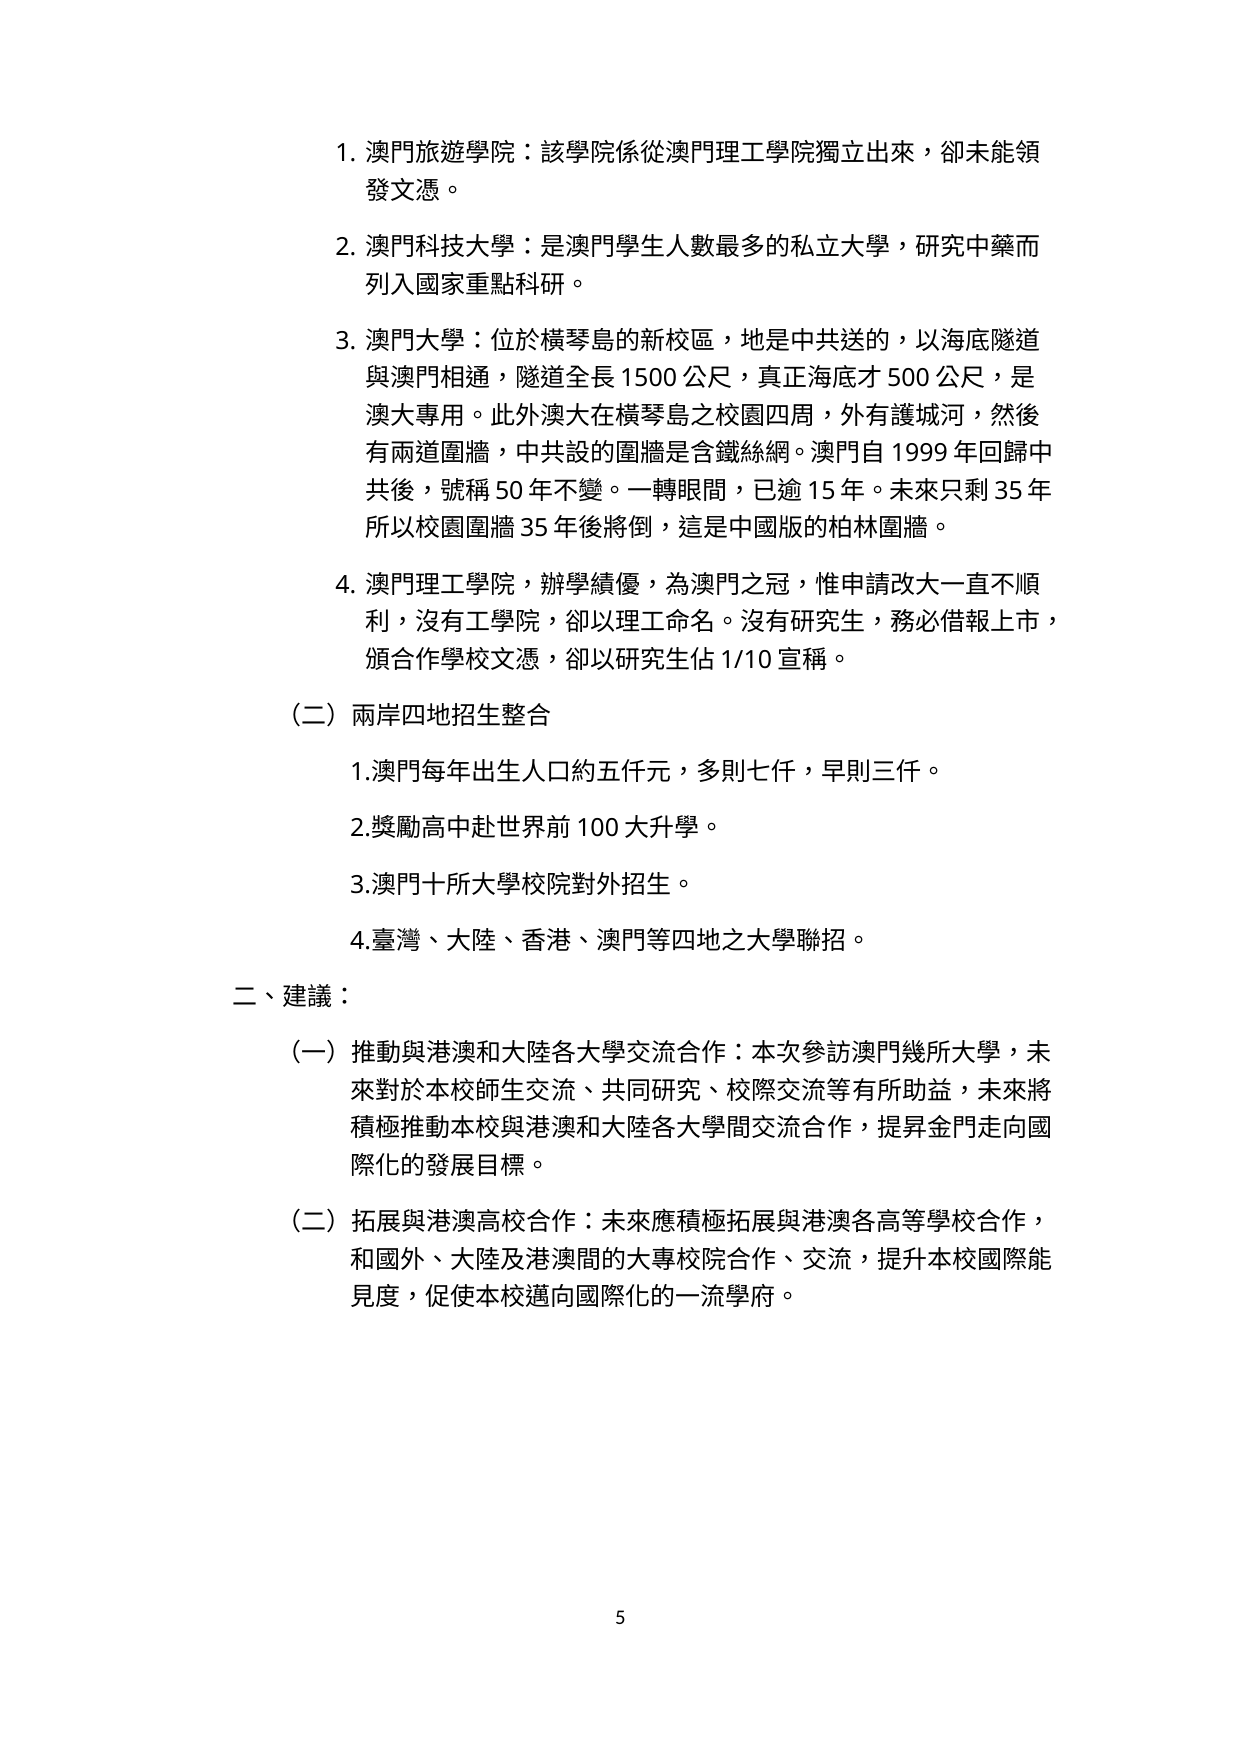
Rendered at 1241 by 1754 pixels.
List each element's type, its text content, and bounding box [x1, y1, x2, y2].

list 澳門大學：位於橫琴島的新校區，地是中共送的，以海底隧道與澳門相通，隧道全長1500公尺，真正海底才500公尺，是澳大專用。此外澳大在橫琴島之校園四周，外有護城河，然後有兩道圍牆，中共設的圍牆是含鐵絲網。澳門自1999年回歸中共後，號稱50年不變。一轉眼間，已逾15年。未來只剩35年所以校園圍牆35年後將倒，這是中國版的柏林圍牆。 [335, 320, 1053, 545]
text （二）兩岸四地招生整合 [237, 695, 1053, 732]
list 澳門科技大學：是澳門學生人數最多的私立大學，研究中藥而列入國家重點科研。 [335, 226, 1053, 301]
text （一）推動與港澳和大陸各大學交流合作：本次參訪澳門幾所大學，未來對於本校師生交流、共同研究、校際交流等有所助益，未來將積極推動本校與港澳和大陸各大學間交流合作，提昇金門走向國際化的發展目標。 [276, 1032, 1053, 1182]
list 澳門旅遊學院：該學院係從澳門理工學院獨立出來，卻未能領發文憑。 [335, 132, 1053, 207]
text 4.臺灣、大陸、香港、澳門等四地之大學聯招。 [291, 920, 1053, 957]
list 澳門理工學院，辦學績優，為澳門之冠，惟申請改大一直不順利，沒有工學院，卻以理工命名。沒有研究生，務必借報上市，頒合作學校文憑，卻以研究生佔1/10宣稱。 [335, 563, 1053, 676]
text 3.澳門十所大學校院對外招生。 [291, 863, 1053, 901]
text 2.獎勵高中赴世界前100大升學。 [291, 807, 1053, 845]
text 1.澳門每年出生人口約五仟元，多則七仟，早則三仟。 [291, 751, 1053, 788]
text 二、建議： [187, 976, 1053, 1013]
text （二）拓展與港澳高校合作：未來應積極拓展與港澳各高等學校合作，和國外、大陸及港澳間的大專校院合作、交流，提升本校國際能見度，促使本校邁向國際化的一流學府。 [276, 1201, 1053, 1313]
